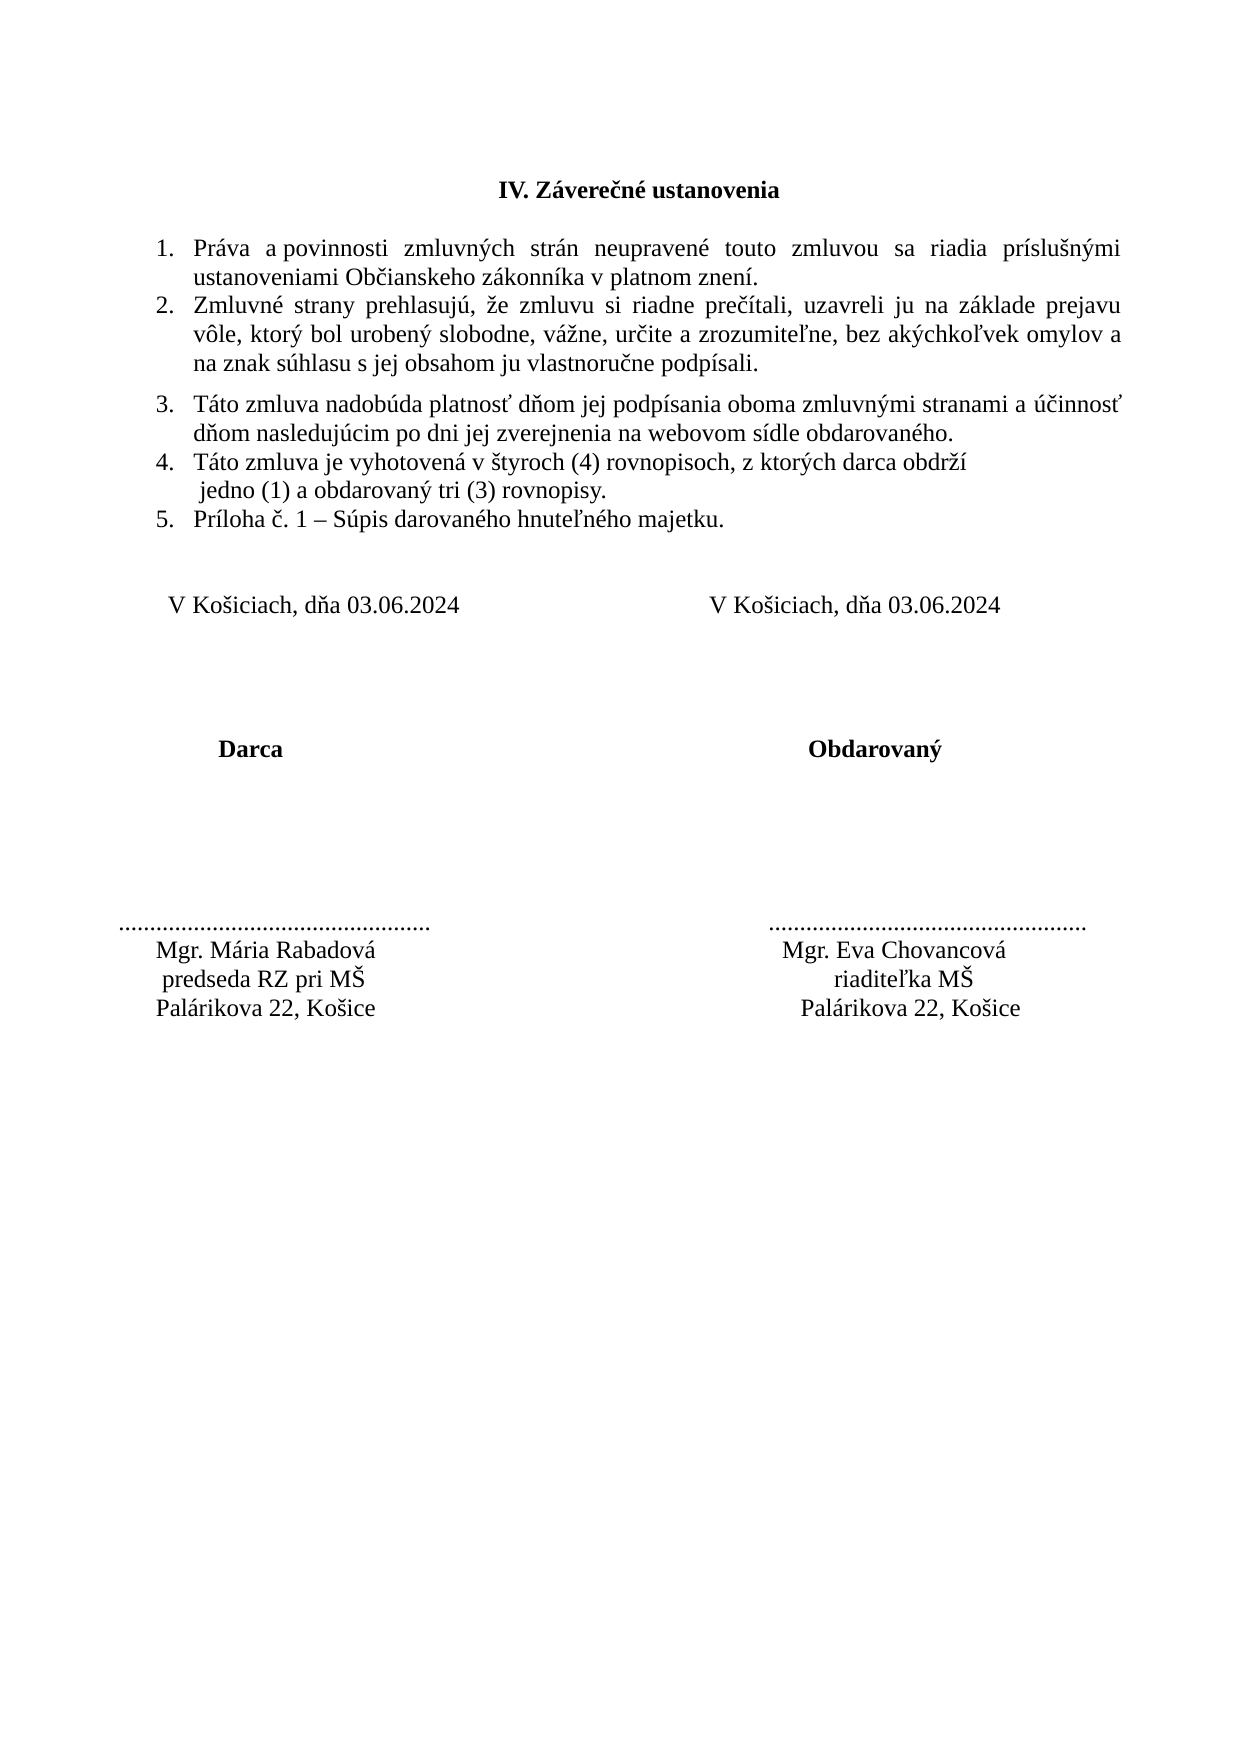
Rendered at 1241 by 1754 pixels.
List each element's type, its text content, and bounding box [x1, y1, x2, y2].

list Zmluvné strany prehlasujú, že zmluvu si riadne prečítali, uzavreli ju na základe prejavu vôle, ktorý bol urobený slobodne, vážne, určite a zrozumiteľne, bez akýchkoľvek omylov a na znak súhlasu s jej obsahom ju vlastnoručne podpísali. [156, 291, 1122, 377]
list Príloha č. 1 – Súpis darovaného hnuteľného majetku. [156, 504, 1122, 533]
text Palárikova 22, Košice Palárikova 22, Košice [118, 993, 1122, 1022]
text .................................................. ................................................... [118, 907, 1122, 936]
text IV. Záverečné ustanovenia [156, 176, 1122, 204]
text predseda RZ pri MŠ riaditeľka MŠ [118, 964, 1122, 993]
list Práva a povinnosti zmluvných strán neupravené touto zmluvou sa riadia príslušnými ustanoveniami Občianskeho zákonníka v platnom znení. [156, 233, 1122, 291]
list Táto zmluva je vyhotovená v štyroch (4) rovnopisoch, z ktorých darca obdrží [156, 447, 1122, 476]
text jedno (1) a obdarovaný tri (3) rovnopisy. [193, 476, 1122, 504]
text Darca Obdarovaný [118, 734, 1122, 763]
text Mgr. Mária Rabadová Mgr. Eva Chovancová [118, 936, 1122, 964]
list Táto zmluva nadobúda platnosť dňom jej podpísania oboma zmluvnými stranami a účinnosť dňom nasledujúcim po dni jej zverejnenia na webovom sídle obdarovaného. [156, 389, 1122, 447]
text V Košiciach, dňa 03.06.2024 V Košiciach, dňa 03.06.2024 [118, 591, 1122, 619]
